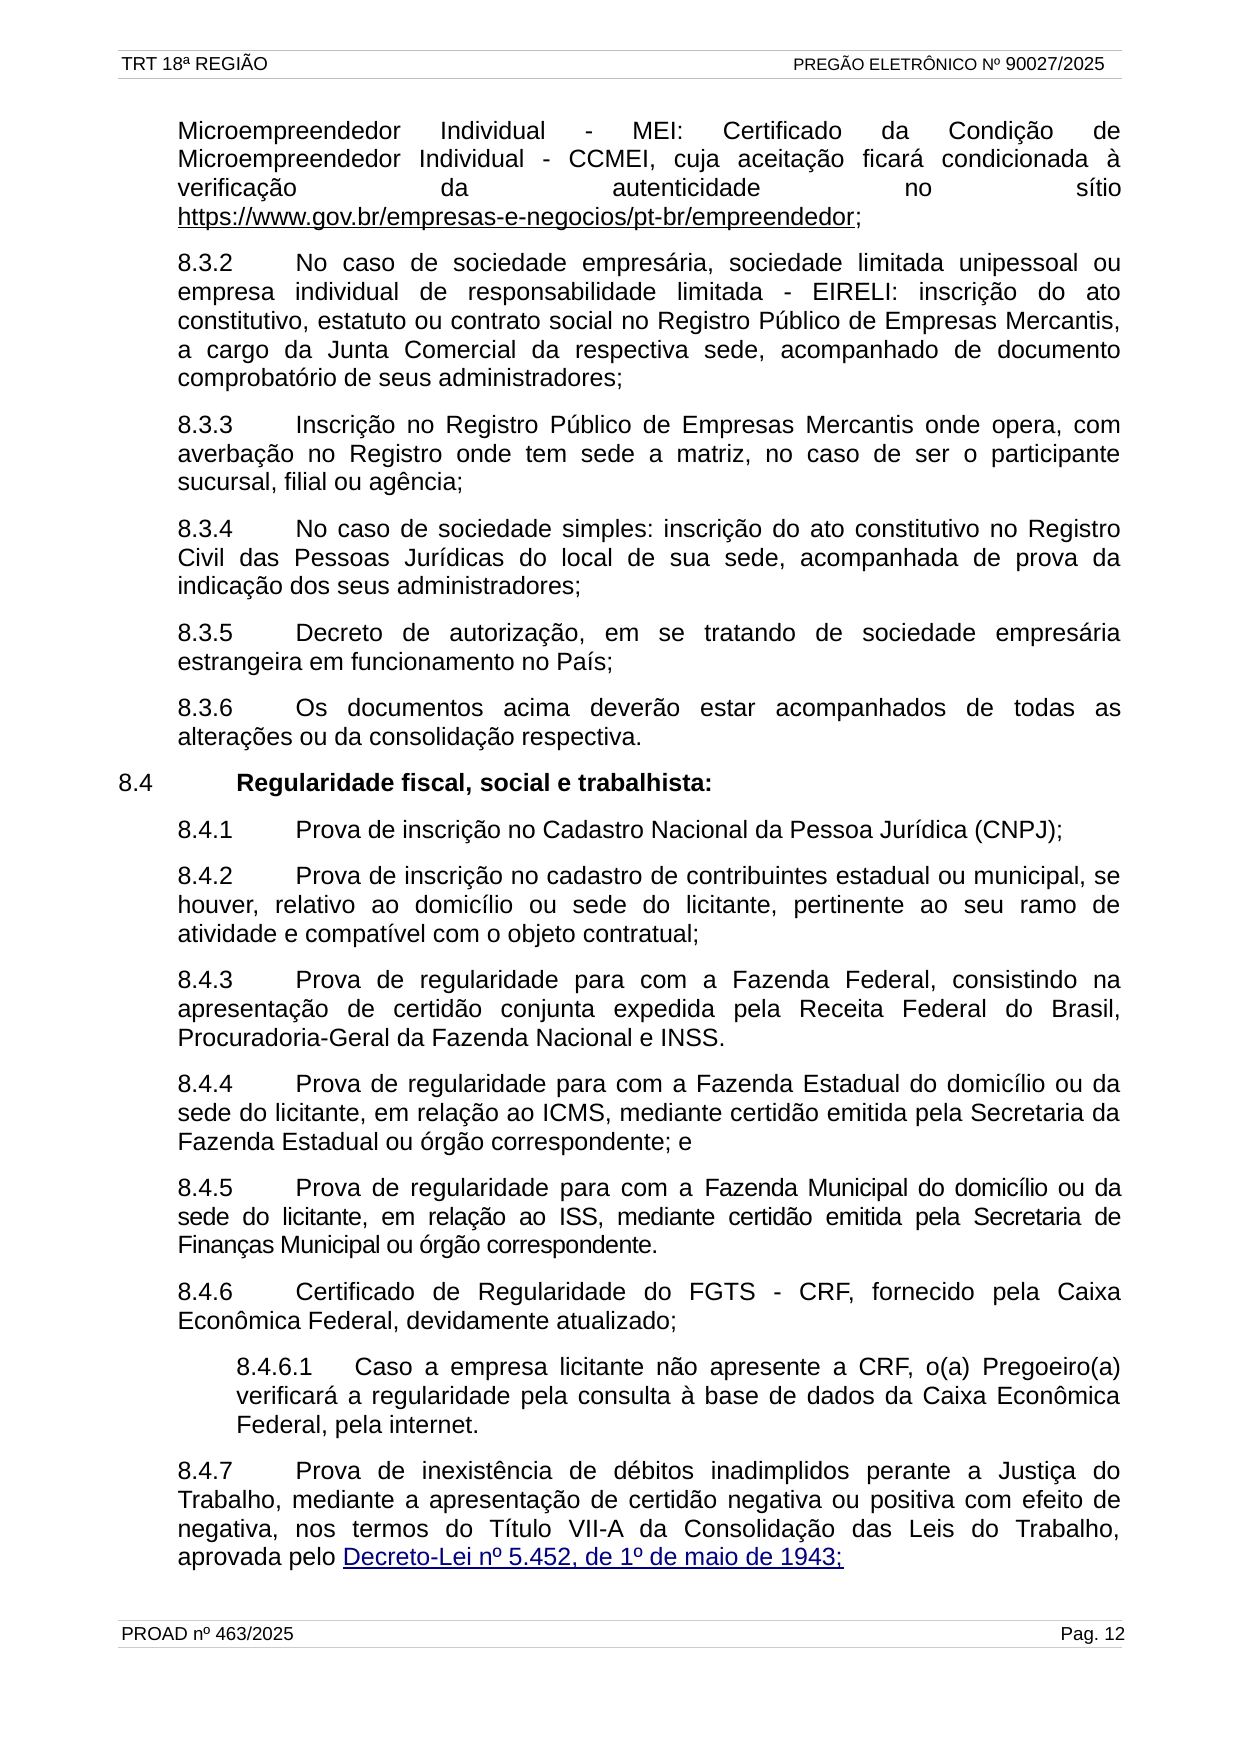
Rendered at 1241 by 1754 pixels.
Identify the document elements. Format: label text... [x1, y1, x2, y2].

text 8.3.5 Decreto de autorização, em se tratando de sociedade empresária estrangeira em funcionamento no País; [177, 618, 1122, 675]
text Microempreendedor Individual - MEI: Certificado da Condição de Microempreendedor Individual - CCMEI, cuja aceitação ficará condicionada à verificação da autenticidade no sítio https://www.gov.br/empresas-e-negocios/pt-br/empreendedor; [177, 116, 1122, 231]
text 8.4.2 Prova de inscrição no cadastro de contribuintes estadual ou municipal, se houver, relativo ao domicílio ou sede do licitante, pertinente ao seu ramo de atividade e compatível com o objeto contratual; [177, 861, 1122, 947]
text 8.3.6 Os documentos acima deverão estar acompanhados de todas as alterações ou da consolidação respectiva. [177, 693, 1122, 750]
text 8.4.7 Prova de inexistência de débitos inadimplidos perante a Justiça do Trabalho, mediante a apresentação de certidão negativa ou positiva com efeito de negativa, nos termos do Título VII-A da Consolidação das Leis do Trabalho, aprovada pelo Decreto-Lei nº 5.452, de 1º de maio de 1943; [177, 1456, 1122, 1571]
text 8.3.2 No caso de sociedade empresária, sociedade limitada unipessoal ou empresa individual de responsabilidade limitada - EIRELI: inscrição do ato constitutivo, estatuto ou contrato social no Registro Público de Empresas Mercantis, a cargo da Junta Comercial da respectiva sede, acompanhado de documento comprobatório de seus administradores; [177, 248, 1122, 392]
text 8.4.3 Prova de regularidade para com a Fazenda Federal, consistindo na apresentação de certidão conjunta expedida pela Receita Federal do Brasil, Procuradoria-Geral da Fazenda Nacional e INSS. [177, 965, 1122, 1051]
text 8.4.1 Prova de inscrição no Cadastro Nacional da Pessoa Jurídica (CNPJ); [177, 814, 1122, 843]
text 8.4.4 Prova de regularidade para com a Fazenda Estadual do domicílio ou da sede do licitante, em relação ao ICMS, mediante certidão emitida pela Secretaria da Fazenda Estadual ou órgão correspondente; e [177, 1069, 1122, 1155]
text 8.4 Regularidade fiscal, social e trabalhista: [118, 768, 1122, 797]
text 8.3.3 Inscrição no Registro Público de Empresas Mercantis onde opera, com averbação no Registro onde tem sede a matriz, no caso de ser o participante sucursal, filial ou agência; [177, 410, 1122, 496]
text 8.3.4 No caso de sociedade simples: inscrição do ato constitutivo no Registro Civil das Pessoas Jurídicas do local de sua sede, acompanhada de prova da indicação dos seus administradores; [177, 514, 1122, 600]
text 8.4.5 Prova de regularidade para com a Fazenda Municipal do domicílio ou da sede do licitante, em relação ao ISS, mediante certidão emitida pela Secretaria de Finanças Municipal ou órgão correspondente. [177, 1173, 1122, 1259]
text 8.4.6 Certificado de Regularidade do FGTS - CRF, fornecido pela Caixa Econômica Federal, devidamente atualizado; [177, 1277, 1122, 1334]
text 8.4.6.1 Caso a empresa licitante não apresente a CRF, o(a) Pregoeiro(a) verificará a regularidade pela consulta à base de dados da Caixa Econômica Federal, pela internet. [236, 1352, 1122, 1438]
